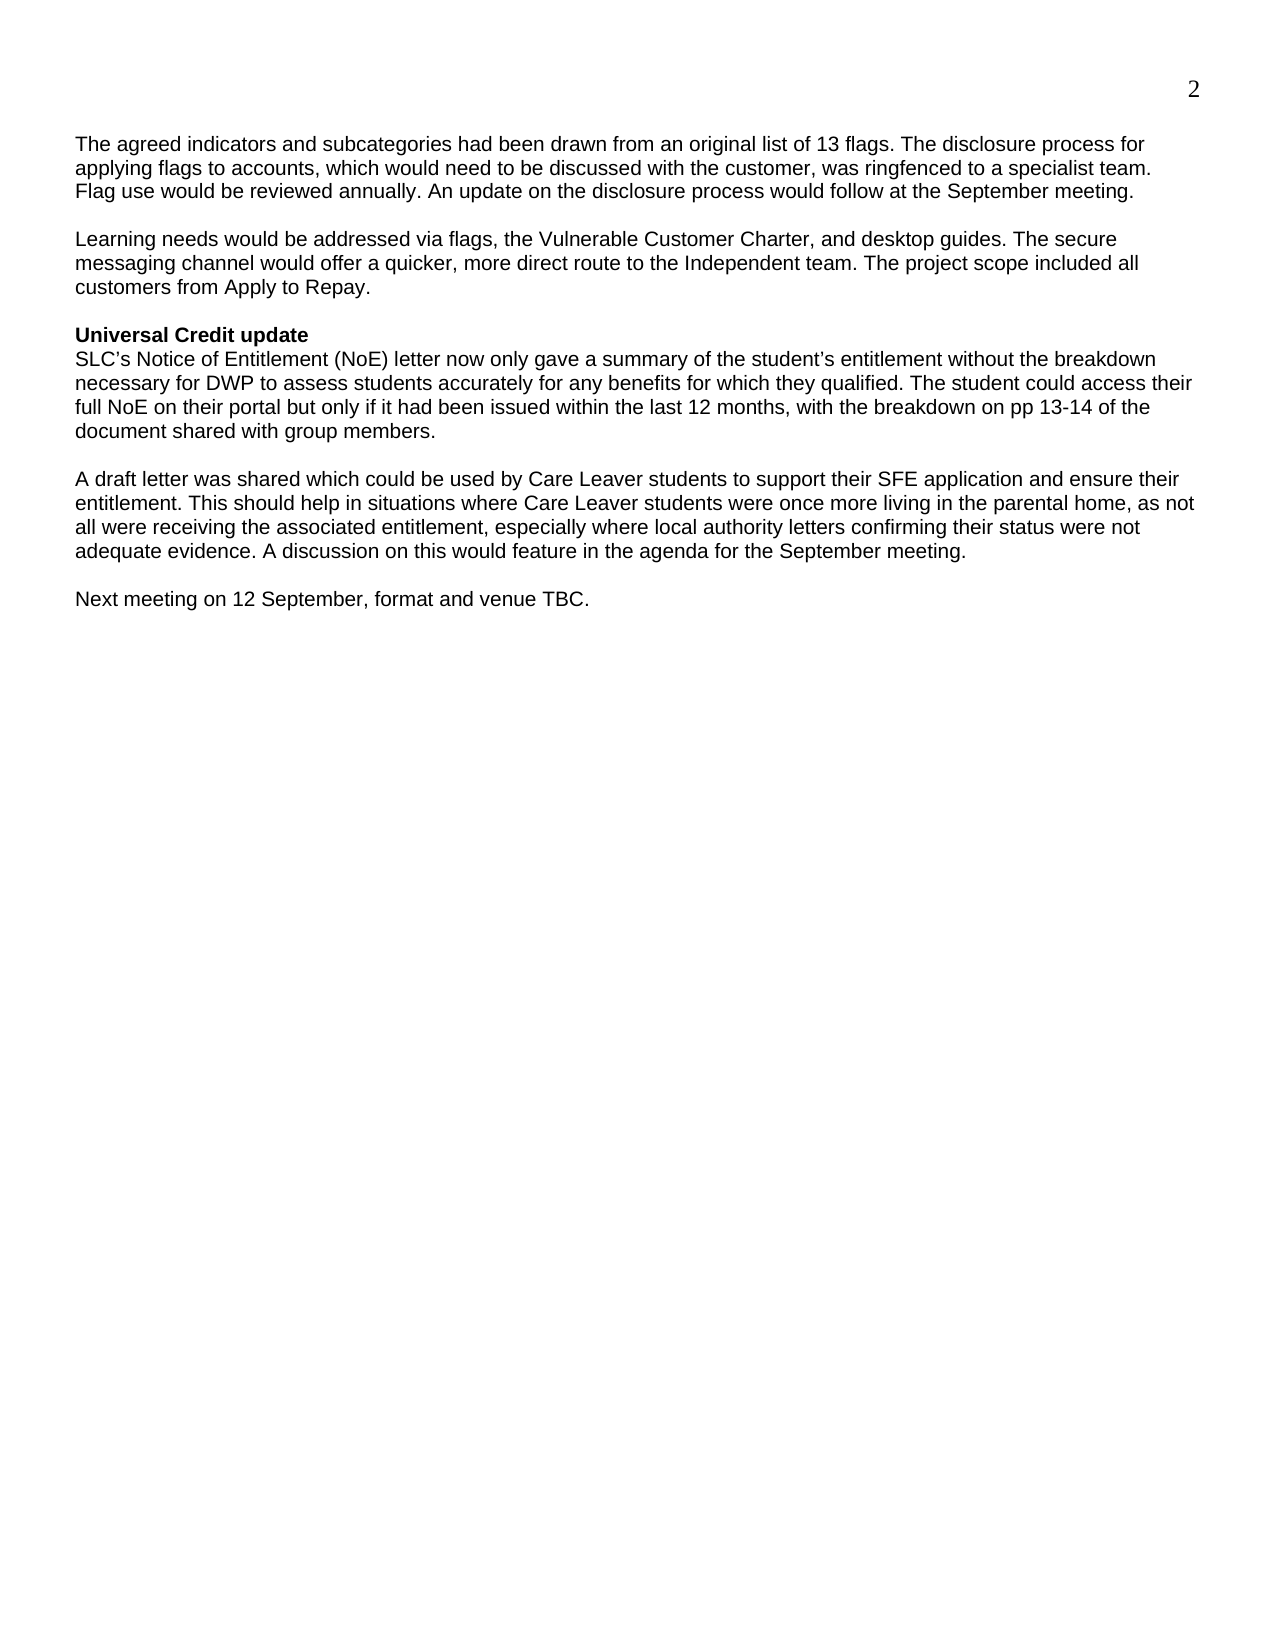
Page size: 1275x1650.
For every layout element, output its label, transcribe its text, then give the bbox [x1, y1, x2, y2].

text Next meeting on 12 September, format and venue TBC. [75, 587, 1275, 611]
text Learning needs would be addressed via flags, the Vulnerable Customer Charter, and desktop guides. The secure messaging channel would offer a quicker, more direct route to the Independent team. The project scope included all customers from Apply to Repay. [75, 227, 1200, 299]
text The agreed indicators and subcategories had been drawn from an original list of 13 flags. The disclosure process for applying flags to accounts, which would need to be discussed with the customer, was ringfenced to a specialist team. Flag use would be reviewed annually. An update on the disclosure process would follow at the September meeting. [75, 131, 1200, 203]
text Universal Credit update [75, 323, 1275, 347]
text SLC’s Notice of Entitlement (NoE) letter now only gave a summary of the student’s entitlement without the breakdown necessary for DWP to assess students accurately for any benefits for which they qualified. The student could access their full NoE on their portal but only if it had been issued within the last 12 months, with the breakdown on pp 13-14 of the document shared with group members. [75, 347, 1200, 443]
text A draft letter was shared which could be used by Care Leaver students to support their SFE application and ensure their entitlement. This should help in situations where Care Leaver students were once more living in the parental home, as not all were receiving the associated entitlement, especially where local authority letters confirming their status were not adequate evidence. A discussion on this would feature in the agenda for the September meeting. [75, 467, 1200, 563]
